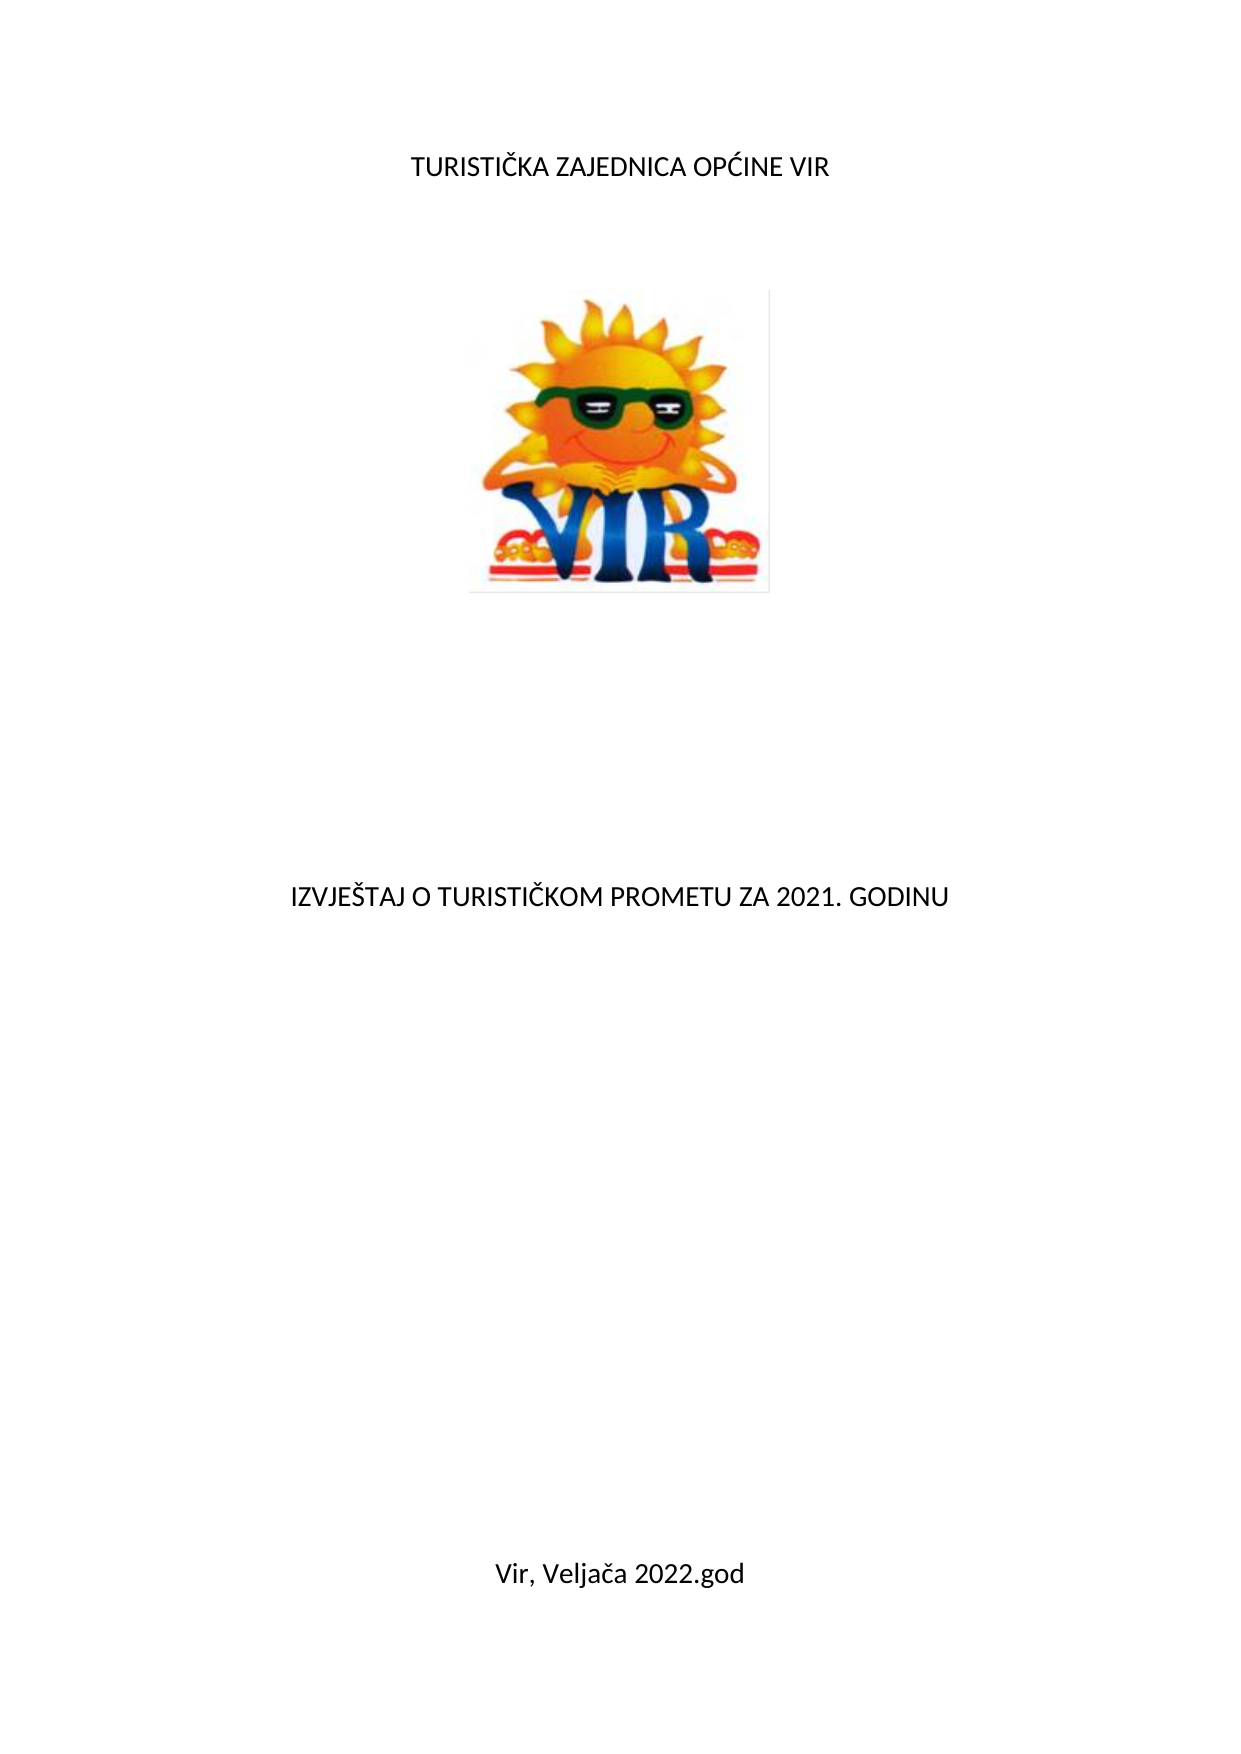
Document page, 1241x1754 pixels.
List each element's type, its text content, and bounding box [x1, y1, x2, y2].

text IZVJEŠTAJ O TURISTIČKOM PROMETU ZA 2021. GODINU [148, 878, 1093, 914]
text TURISTIČKA ZAJEDNICA OPĆINE VIR [148, 148, 1093, 183]
text Vir, Veljača 2022.god [148, 1555, 1093, 1591]
